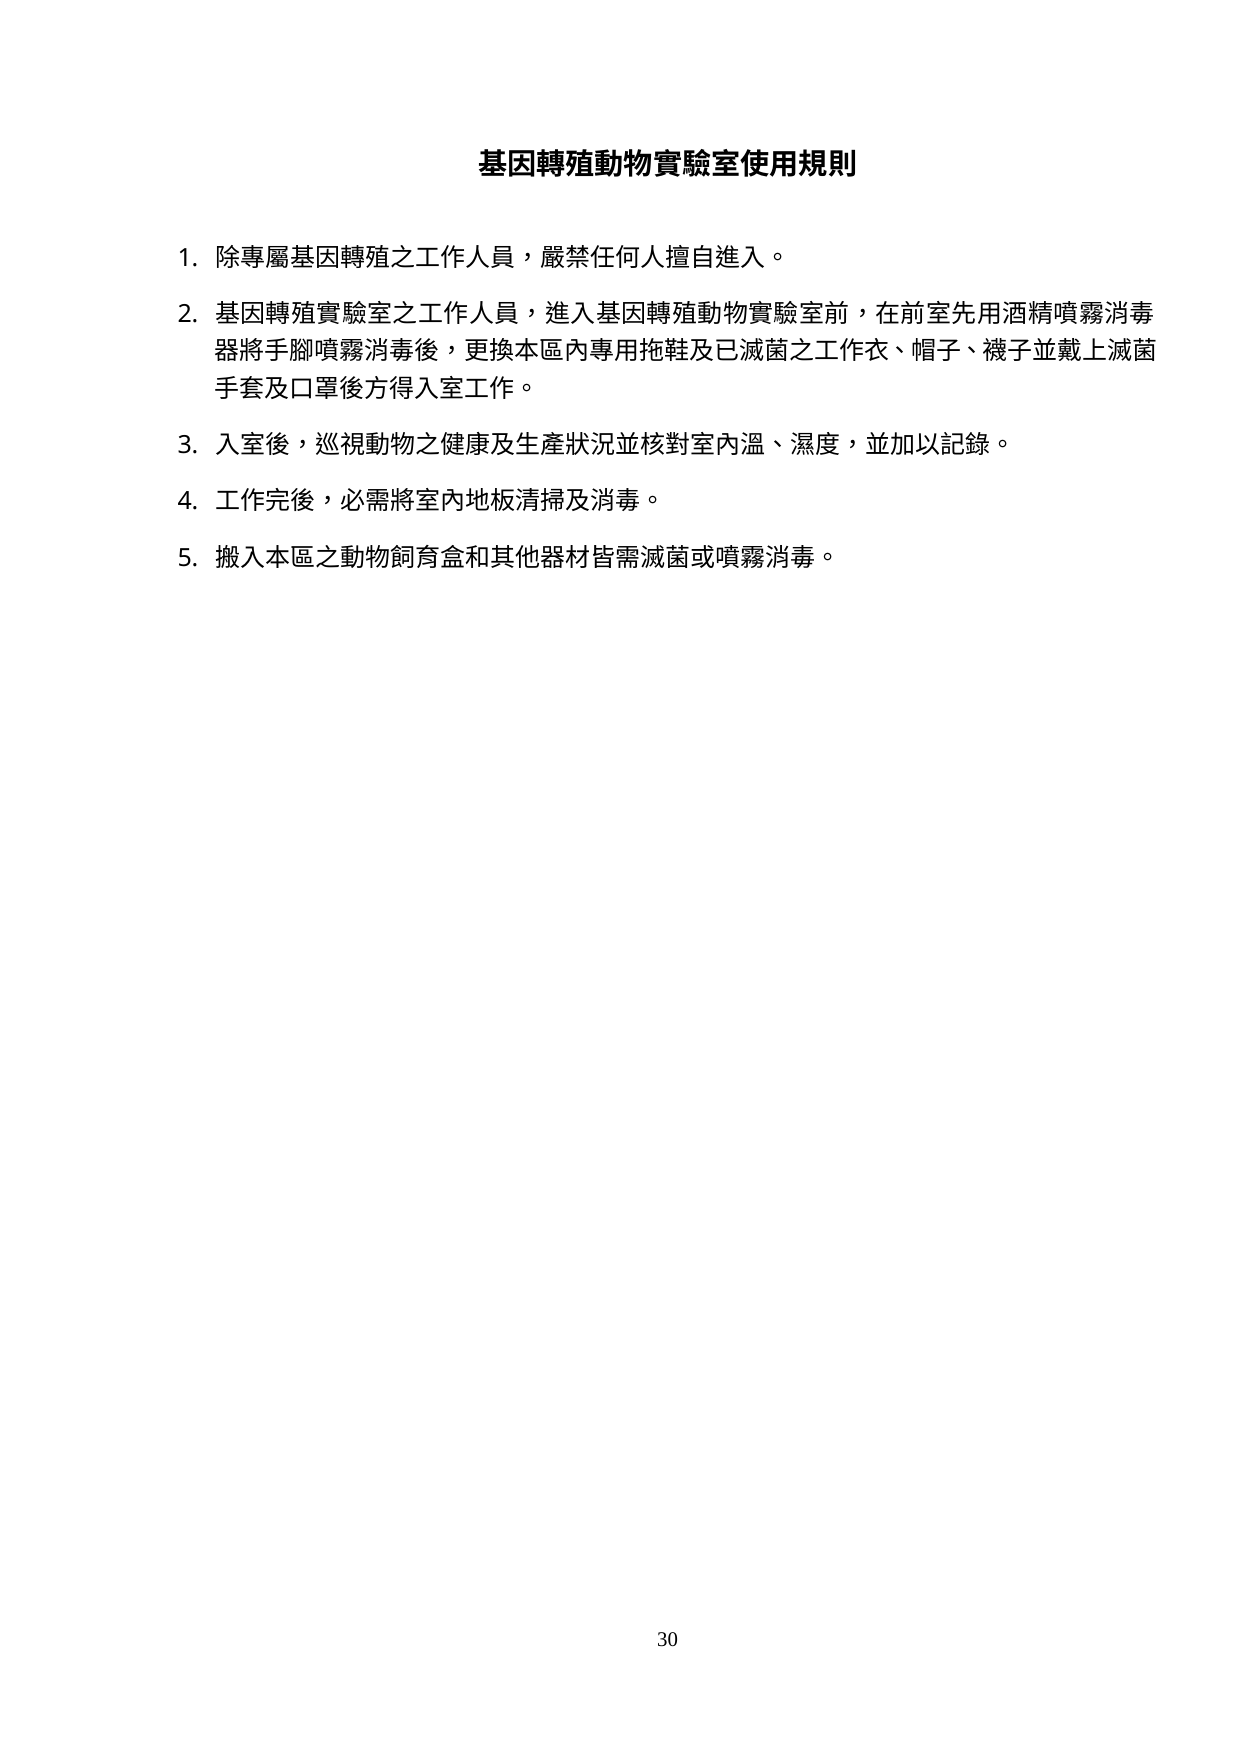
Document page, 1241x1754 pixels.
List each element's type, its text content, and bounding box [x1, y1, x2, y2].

list 工作完後，必需將室內地板清掃及消毒。 [177, 480, 1157, 518]
list 入室後，巡視動物之健康及生產狀況並核對室內溫、濕度，並加以記錄。 [177, 424, 1157, 461]
text 基因轉殖動物實驗室使用規則 [177, 124, 1157, 199]
list 基因轉殖實驗室之工作人員，進入基因轉殖動物實驗室前，在前室先用酒精噴霧消毒器將手腳噴霧消毒後，更換本區內專用拖鞋及已滅菌之工作衣、帽子、襪子並戴上滅菌手套及口罩後方得入室工作。 [177, 293, 1157, 405]
list 除專屬基因轉殖之工作人員，嚴禁任何人擅自進入。 [177, 236, 1157, 274]
list 搬入本區之動物飼育盒和其他器材皆需滅菌或噴霧消毒。 [177, 536, 1157, 574]
